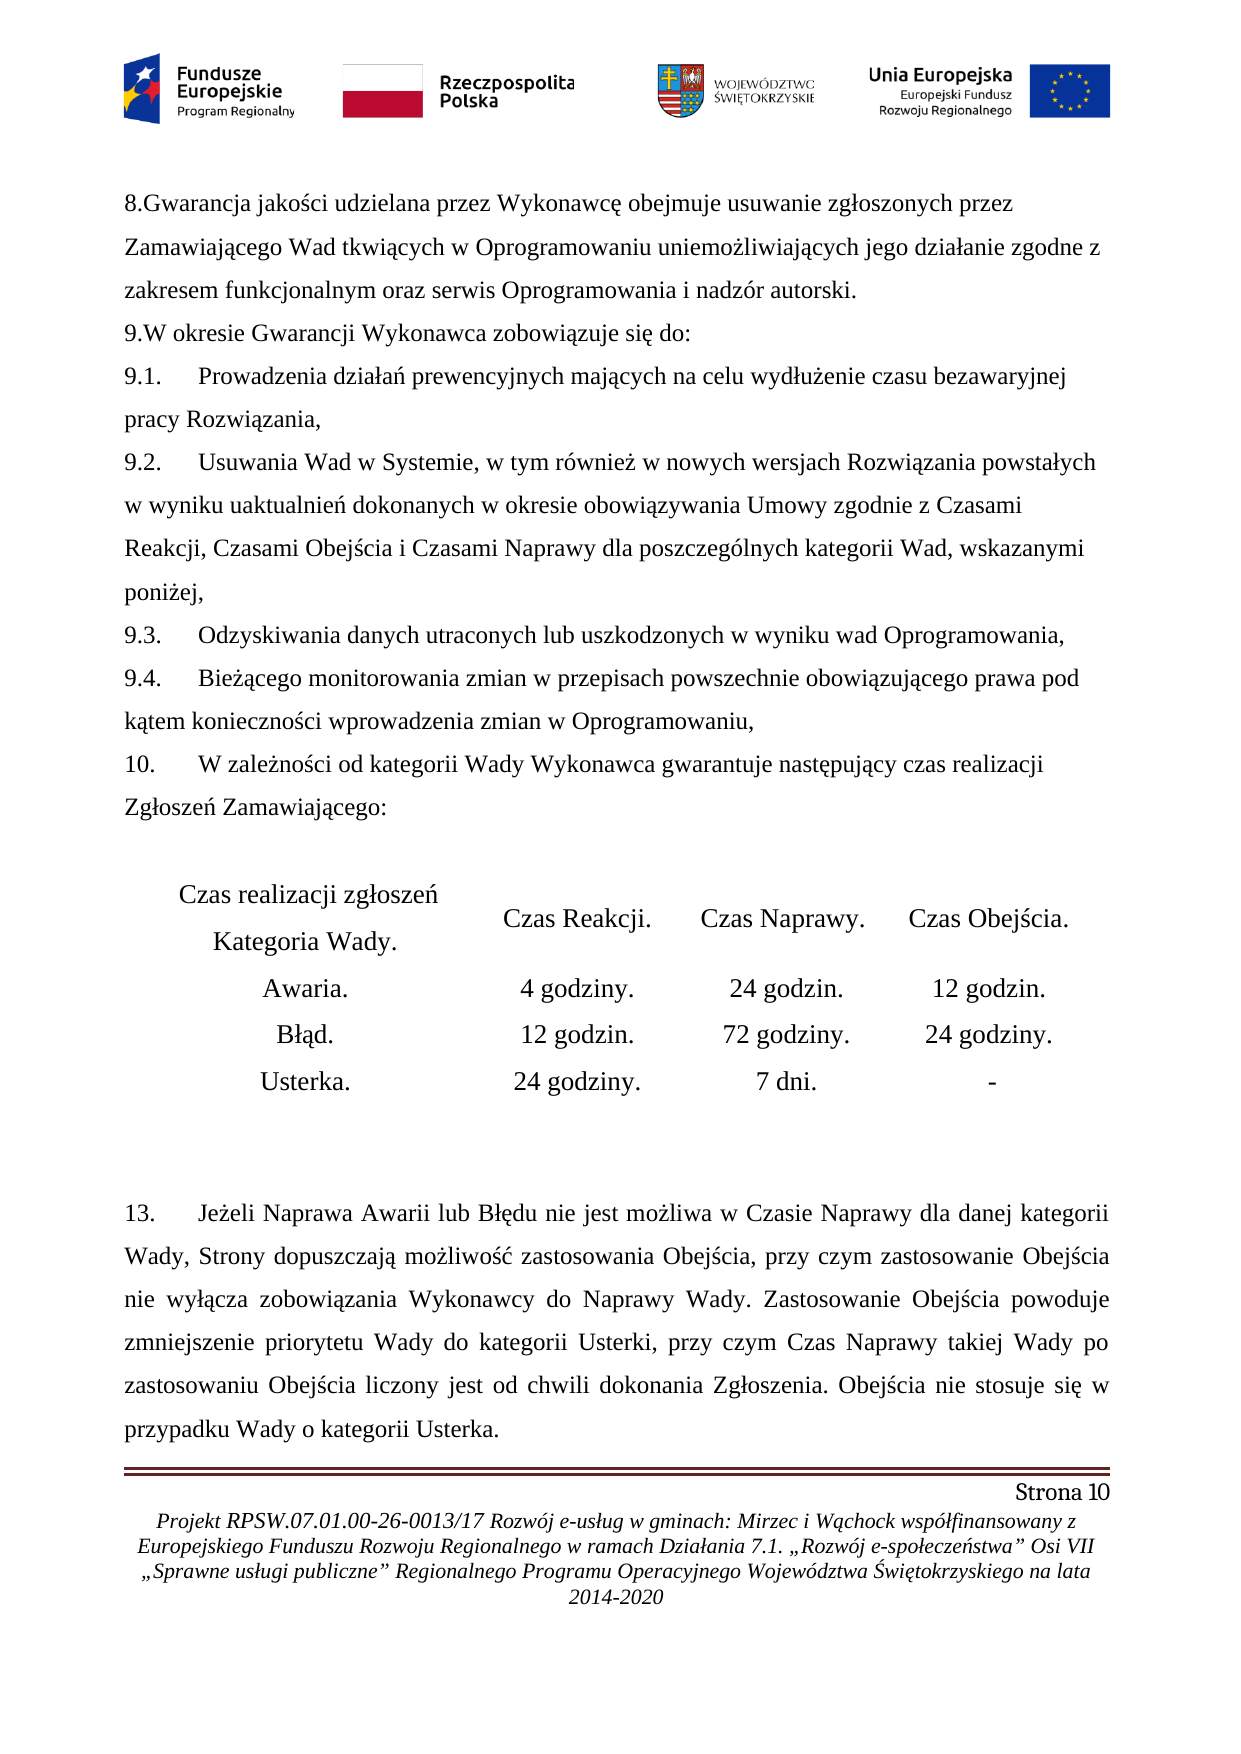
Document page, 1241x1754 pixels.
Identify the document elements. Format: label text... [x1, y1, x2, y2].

table_cell Awaria. [139, 972, 478, 1018]
table_cell Błąd. [139, 1019, 478, 1065]
table_header Czas Naprawy. [684, 879, 889, 972]
text 9.3. Odzyskiwania danych utraconych lub uszkodzonych w wyniku wad Oprogramowania, [124, 620, 1110, 648]
table_cell 24 godziny. [478, 1065, 683, 1112]
table_cell 24 godzin. [684, 972, 889, 1018]
table_cell 72 godziny. [684, 1019, 889, 1065]
table_cell 12 godzin. [889, 972, 1095, 1018]
table_header Czas Reakcji. [478, 879, 683, 972]
table_cell 7 dni. [684, 1065, 889, 1112]
table_cell 12 godzin. [478, 1019, 683, 1065]
table_cell Usterka. [139, 1065, 478, 1112]
text 13. Jeżeli Naprawa Awarii lub Błędu nie jest możliwa w Czasie Naprawy dla danej kategorii Wady, Strony dopuszczają możliwość zastosowania Obejścia, przy czym zastosowanie Obejścia nie wyłącza zobowiązania Wykonawcy do Naprawy Wady. Zastosowanie Obejścia powoduje zmniejszenie priorytetu Wady do kategorii Usterki, przy czym Czas Naprawy takiej Wady po zastosowaniu Obejścia liczony jest od chwili dokonania Zgłoszenia. Obejścia nie stosuje się w przypadku Wady o kategorii Usterka. [124, 1198, 1110, 1442]
text 8.Gwarancja jakości udzielana przez Wykonawcę obejmuje usuwanie zgłoszonych przez Zamawiającego Wad tkwiących w Oprogramowaniu uniemożliwiających jego działanie zgodne z zakresem funkcjonalnym oraz serwis Oprogramowania i nadzór autorski. [124, 188, 1110, 303]
text 9.1. Prowadzenia działań prewencyjnych mających na celu wydłużenie czasu bezawaryjnej pracy Rozwiązania, [124, 361, 1110, 433]
table_header Czas realizacji zgłoszeń Kategoria Wady. [139, 879, 478, 972]
table_cell 24 godziny. [889, 1019, 1095, 1065]
text 9.W okresie Gwarancji Wykonawca zobowiązuje się do: [124, 318, 1110, 347]
table_cell - [889, 1065, 1095, 1112]
text 9.2. Usuwania Wad w Systemie, w tym również w nowych wersjach Rozwiązania powstałych w wyniku uaktualnień dokonanych w okresie obowiązywania Umowy zgodnie z Czasami Reakcji, Czasami Obejścia i Czasami Naprawy dla poszczególnych kategorii Wad, wskazanymi poniżej, [124, 447, 1110, 605]
text 9.4. Bieżącego monitorowania zmian w przepisach powszechnie obowiązującego prawa pod kątem konieczności wprowadzenia zmian w Oprogramowaniu, [124, 663, 1110, 735]
table_cell 4 godziny. [478, 972, 683, 1018]
table_header Czas Obejścia. [889, 879, 1095, 972]
text 10. W zależności od kategorii Wady Wykonawca gwarantuje następujący czas realizacji Zgłoszeń Zamawiającego: [124, 749, 1110, 821]
